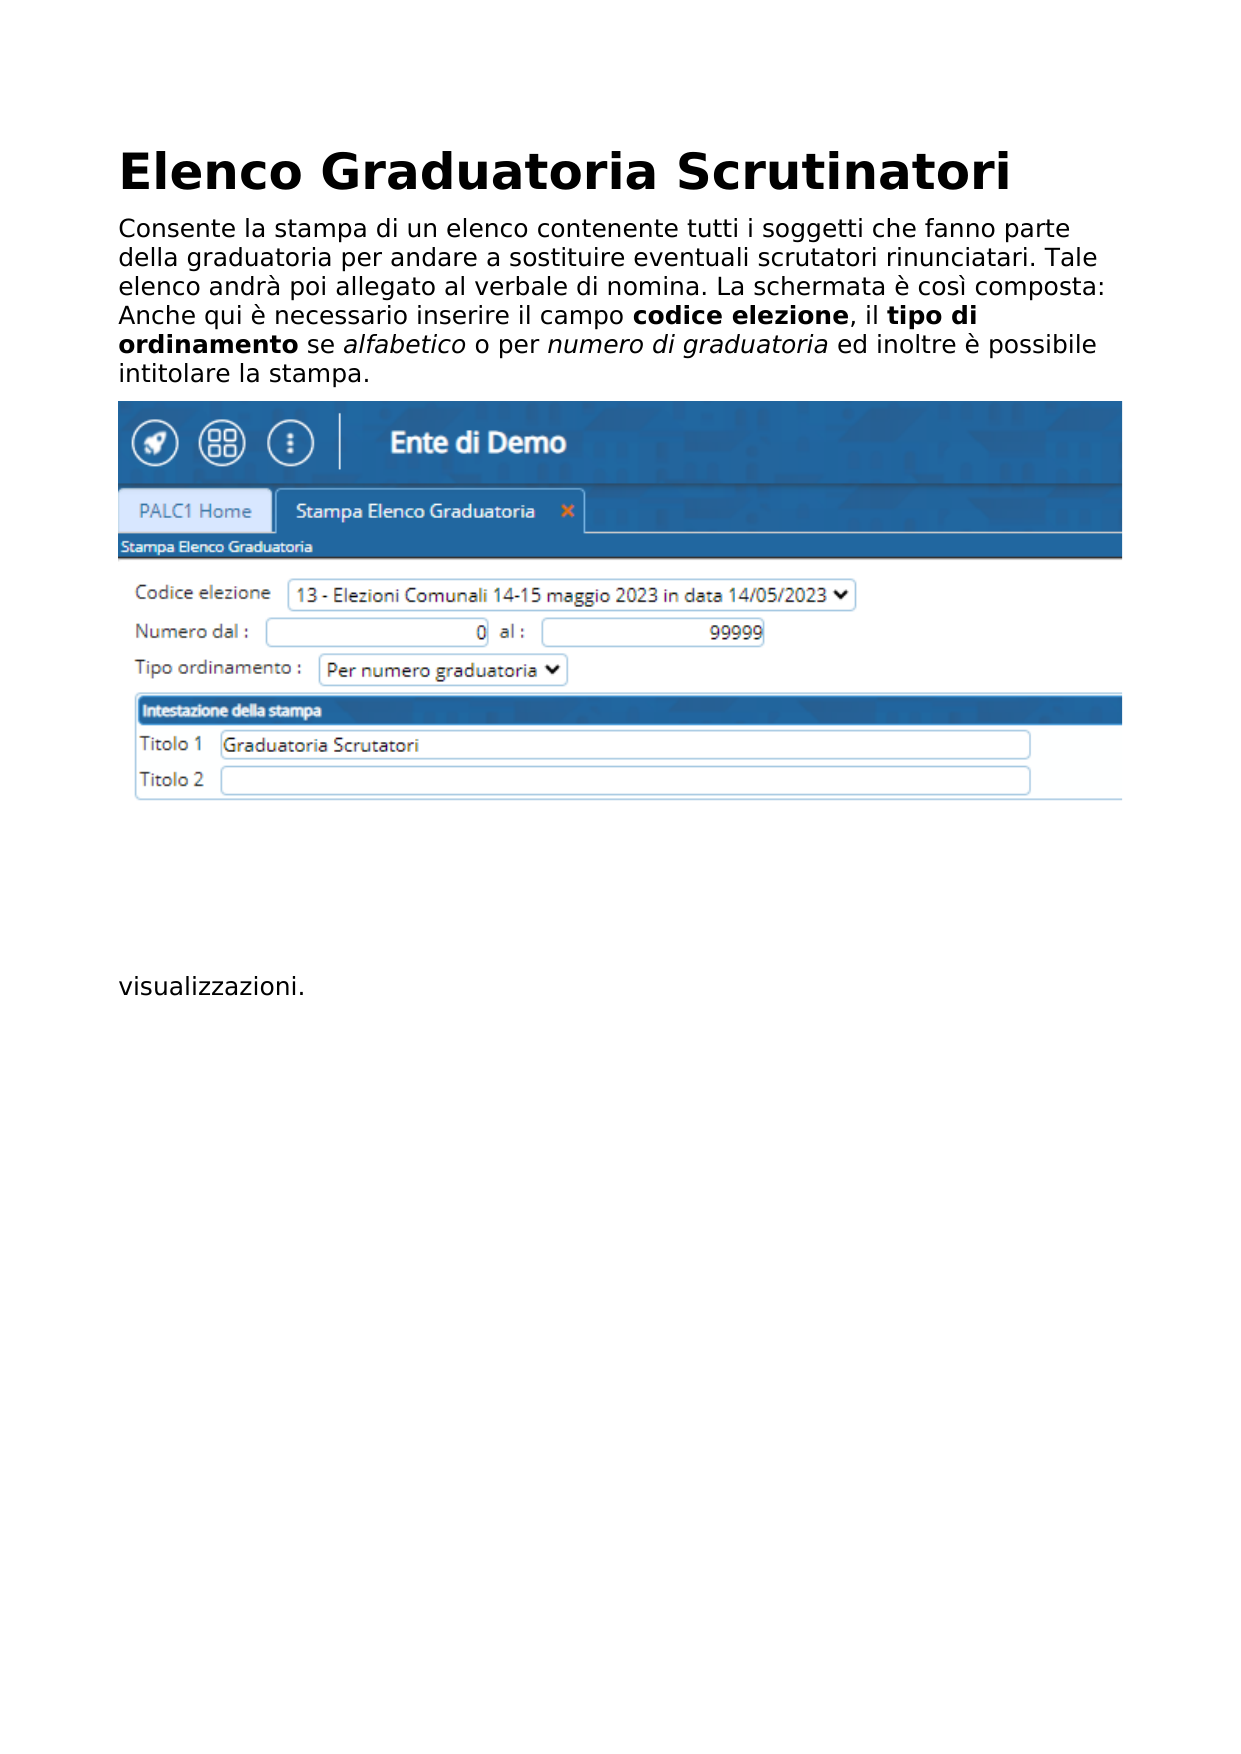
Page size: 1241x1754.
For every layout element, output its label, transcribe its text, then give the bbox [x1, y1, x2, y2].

picture [118, 401, 1123, 961]
text Consente la stampa di un elenco contenente tutti i soggetti che fanno parte della graduatoria per andare a sostituire eventuali scrutatori rinunciatari. Tale elenco andrà poi allegato al verbale di nomina. La schermata è così composta: Anche qui è necessario inserire il campo codice elezione, il tipo di ordinamento se alfabetico o per numero di graduatoria ed inoltre è possibile intitolare la stampa. [118, 214, 1122, 389]
text visualizzazioni. [118, 973, 1122, 1002]
subtitle Elenco Graduatoria Scrutinatori [118, 143, 1122, 201]
